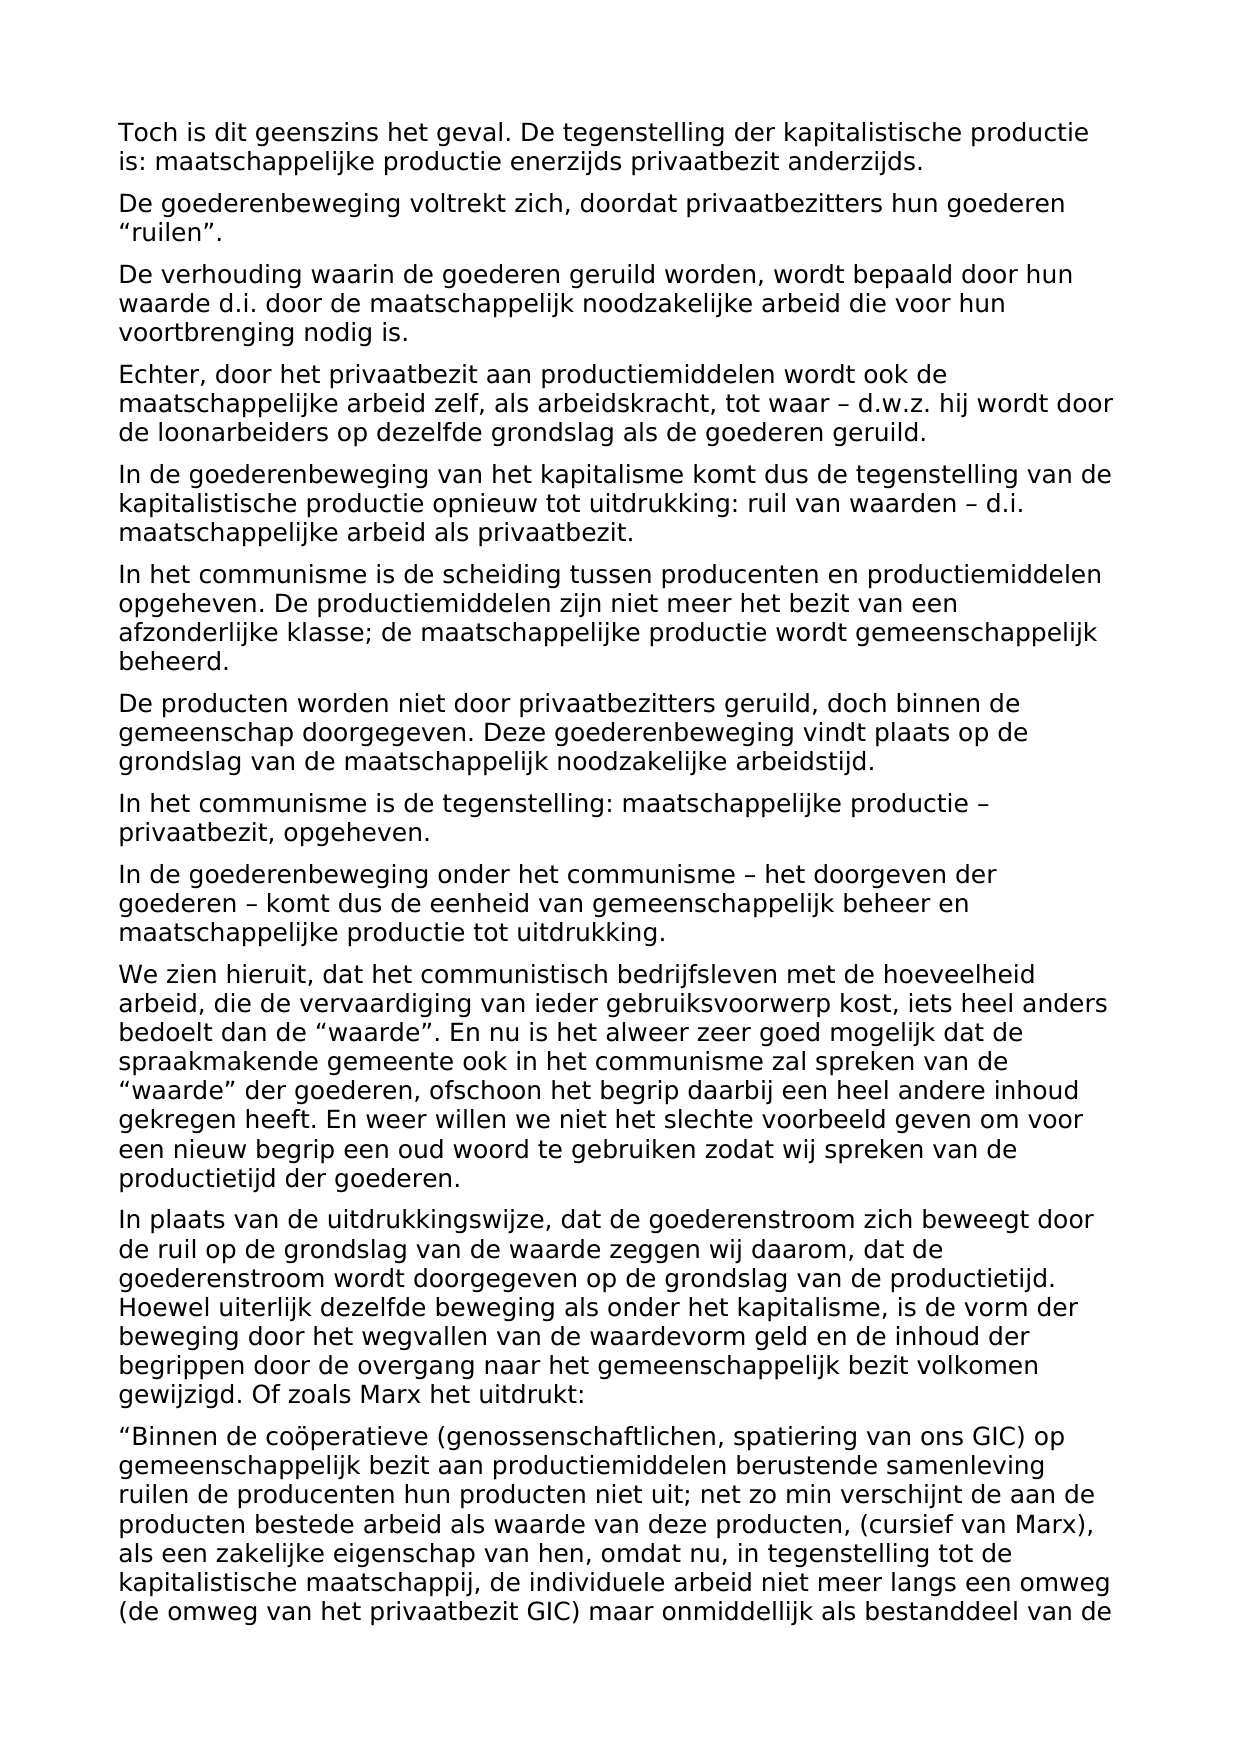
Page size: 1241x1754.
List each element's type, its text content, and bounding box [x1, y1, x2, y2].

text Echter, door het privaatbezit aan productiemiddelen wordt ook de maatschappelijke arbeid zelf, als arbeidskracht, tot waar – d.w.z. hij wordt door de loonarbeiders op dezelfde grondslag als de goederen geruild. [118, 360, 1122, 447]
text In de goederenbeweging van het kapitalisme komt dus de tegenstelling van de kapitalistische productie opnieuw tot uitdrukking: ruil van waarden – d.i. maatschappelijke arbeid als privaatbezit. [118, 460, 1122, 547]
text De verhouding waarin de goederen geruild worden, wordt bepaald door hun waarde d.i. door de maatschappelijk noodzakelijke arbeid die voor hun voortbrenging nodig is. [118, 260, 1122, 347]
text In de goederenbeweging onder het communisme – het doorgeven der goederen – komt dus de eenheid van gemeenschappelijk beheer en maatschappelijke productie tot uitdrukking. [118, 860, 1122, 947]
text De producten worden niet door privaatbezitters geruild, doch binnen de gemeenschap doorgegeven. Deze goederenbeweging vindt plaats op de grondslag van de maatschappelijk noodzakelijke arbeidstijd. [118, 689, 1122, 776]
text In het communisme is de scheiding tussen producenten en productiemiddelen opgeheven. De productiemiddelen zijn niet meer het bezit van een afzonderlijke klasse; de maatschappelijke productie wordt gemeenschappelijk beheerd. [118, 560, 1122, 676]
text In het communisme is de tegenstelling: maatschappelijke productie – privaatbezit, opgeheven. [118, 789, 1122, 847]
text Toch is dit geenszins het geval. De tegenstelling der kapitalistische productie is: maatschappelijke productie enerzijds privaatbezit anderzijds. [118, 118, 1122, 176]
text “Binnen de coöperatieve (genossenschaftlichen, spatiering van ons GIC) op gemeenschappelijk bezit aan productiemiddelen berustende samenleving ruilen de producenten hun producten niet uit; net zo min verschijnt de aan de producten bestede arbeid als waarde van deze producten, (cursief van Marx), als een zakelijke eigenschap van hen, omdat nu, in tegenstelling tot de kapitalistische maatschappij, de individuele arbeid niet meer langs een omweg (de omweg van het privaatbezit GIC) maar onmiddellijk als bestanddeel van de [118, 1422, 1122, 1626]
text We zien hieruit, dat het communistisch bedrijfsleven met de hoeveelheid arbeid, die de vervaardiging van ieder gebruiksvoorwerp kost, iets heel anders bedoelt dan de “waarde”. En nu is het alweer zeer goed mogelijk dat de spraakmakende gemeente ook in het communisme zal spreken van de “waarde” der goederen, ofschoon het begrip daarbij een heel andere inhoud gekregen heeft. En weer willen we niet het slechte voorbeeld geven om voor een nieuw begrip een oud woord te gebruiken zodat wij spreken van de productietijd der goederen. [118, 960, 1122, 1193]
text De goederenbeweging voltrekt zich, doordat privaatbezitters hun goederen “ruilen”. [118, 189, 1122, 247]
text In plaats van de uitdrukkingswijze, dat de goederenstroom zich beweegt door de ruil op de grondslag van de waarde zeggen wij daarom, dat de goederenstroom wordt doorgegeven op de grondslag van de productietijd. Hoewel uiterlijk dezelfde beweging als onder het kapitalisme, is de vorm der beweging door het wegvallen van de waardevorm geld en de inhoud der begrippen door de overgang naar het gemeenschappelijk bezit volkomen gewijzigd. Of zoals Marx het uitdrukt: [118, 1206, 1122, 1410]
